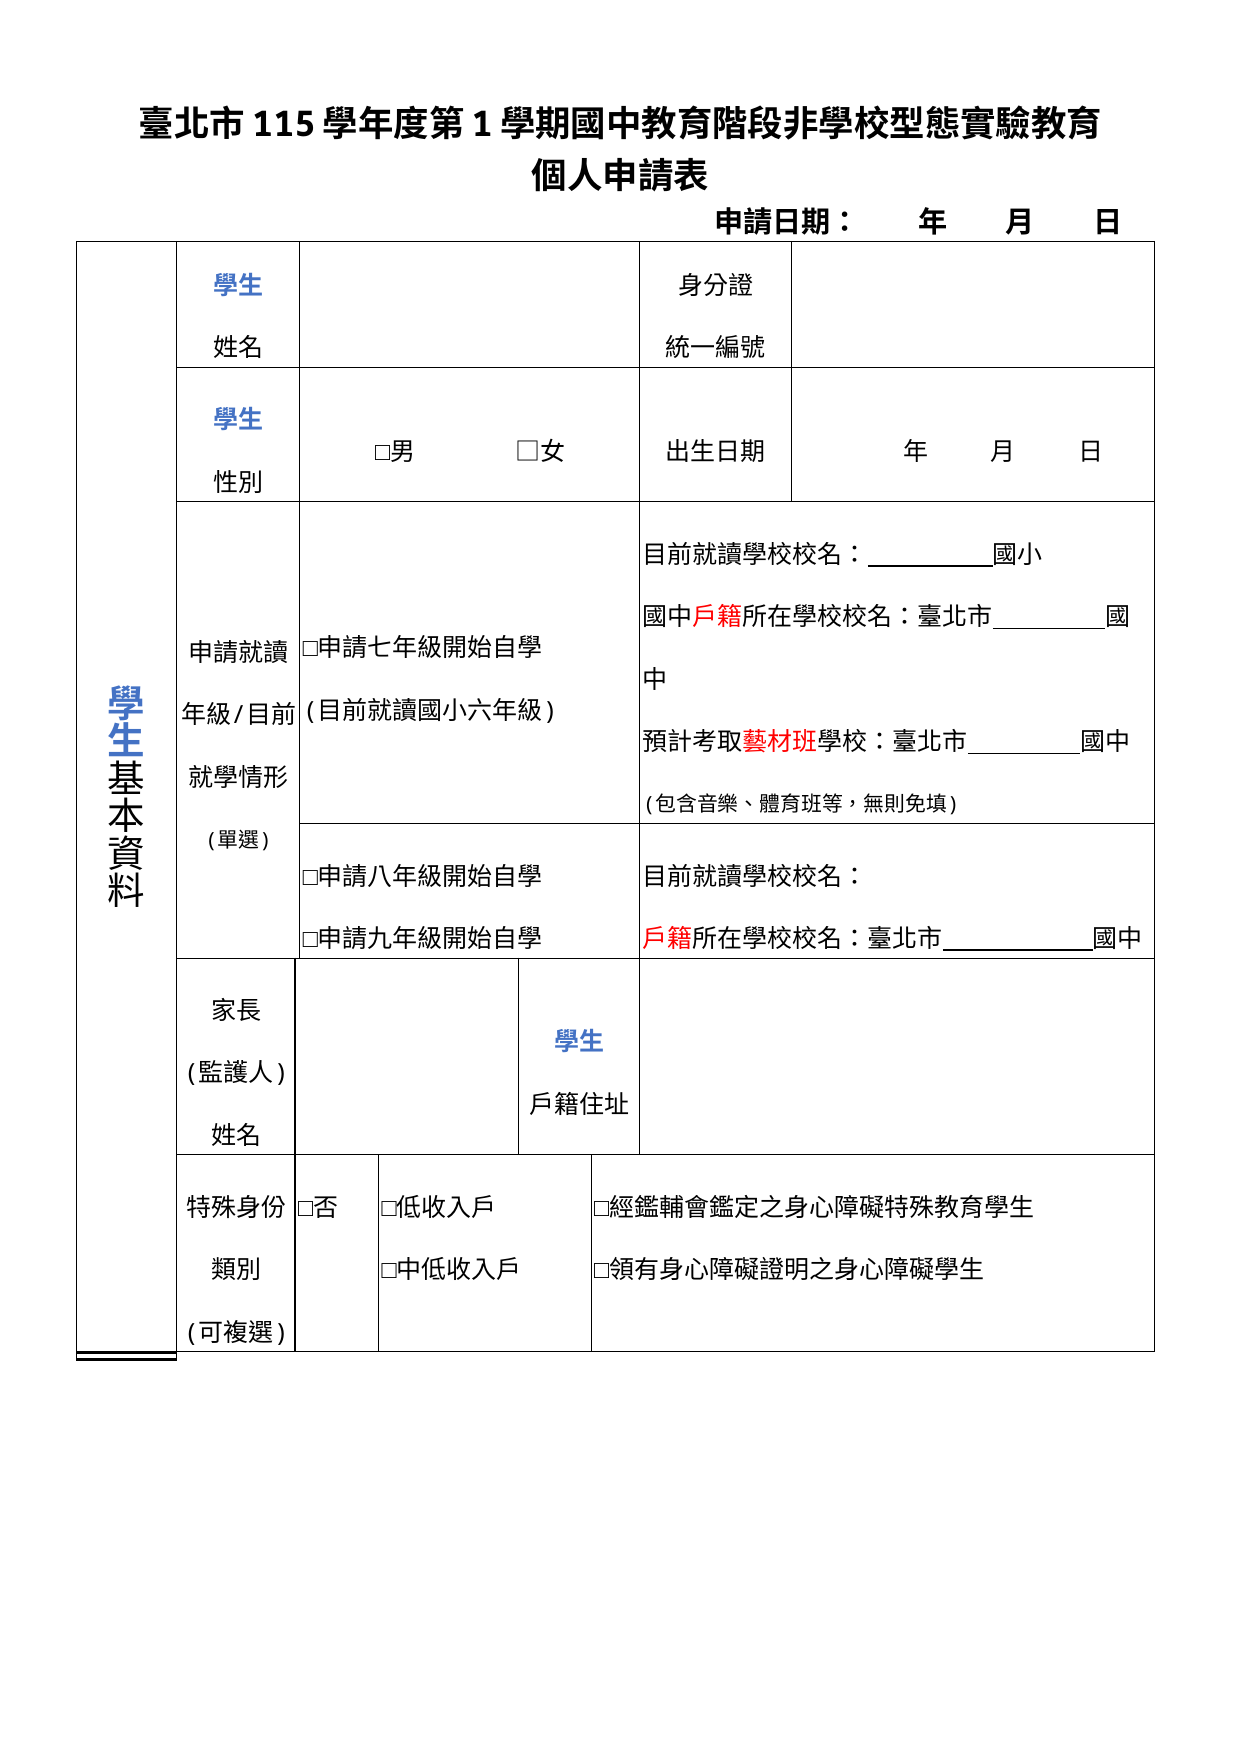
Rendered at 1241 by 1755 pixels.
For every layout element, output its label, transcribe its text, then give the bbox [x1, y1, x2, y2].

table_cell 特殊身份類別 (可複選) [177, 1155, 294, 1351]
table_cell 學生 戶籍住址 [519, 959, 639, 1154]
table_header 身分證 統一編號 [640, 242, 791, 367]
table_header 學生基本資料 [77, 242, 176, 1351]
table_cell □經鑑輔會鑑定之身心障礙特殊教育學生 □領有身心障礙證明之身心障礙學生 [592, 1155, 1154, 1351]
table_cell 申請就讀年級/目前就學情形 (單選) [177, 502, 299, 957]
table_cell [296, 959, 518, 1154]
table_header [792, 242, 1154, 367]
table_cell 出生日期 [640, 368, 791, 501]
table_cell [640, 959, 1154, 1154]
table_cell 學生 性別 [177, 368, 299, 501]
text 個人申請表 [118, 147, 1122, 198]
table_cell □申請七年級開始自學 (目前就讀國小六年級) [300, 502, 639, 823]
table_cell 家長 (監護人) 姓名 [177, 959, 294, 1154]
table_cell 目前就讀學校校名： 戶籍所在學校校名：臺北市 國中 [640, 824, 1154, 957]
table_header 學生 姓名 [177, 242, 299, 367]
text 臺北市115學年度第1學期國中教育階段非學校型態實驗教育 [118, 96, 1122, 147]
table_header [300, 242, 639, 367]
table_cell □否 [296, 1155, 378, 1351]
table_cell □男 □女 [300, 368, 639, 501]
table_cell □申請八年級開始自學 □申請九年級開始自學 [300, 824, 639, 957]
table_cell 目前就讀學校校名： 國小 國中戶籍所在學校校名：臺北市 國中 預計考取藝材班學校：臺北市 國中 (包含音樂、體育班等，無則免填) [640, 502, 1154, 823]
table_cell 年 月 日 [792, 368, 1154, 501]
text 申請日期： 年 月 日 [118, 198, 1122, 241]
table_cell □低收入戶 □中低收入戶 [379, 1155, 591, 1351]
